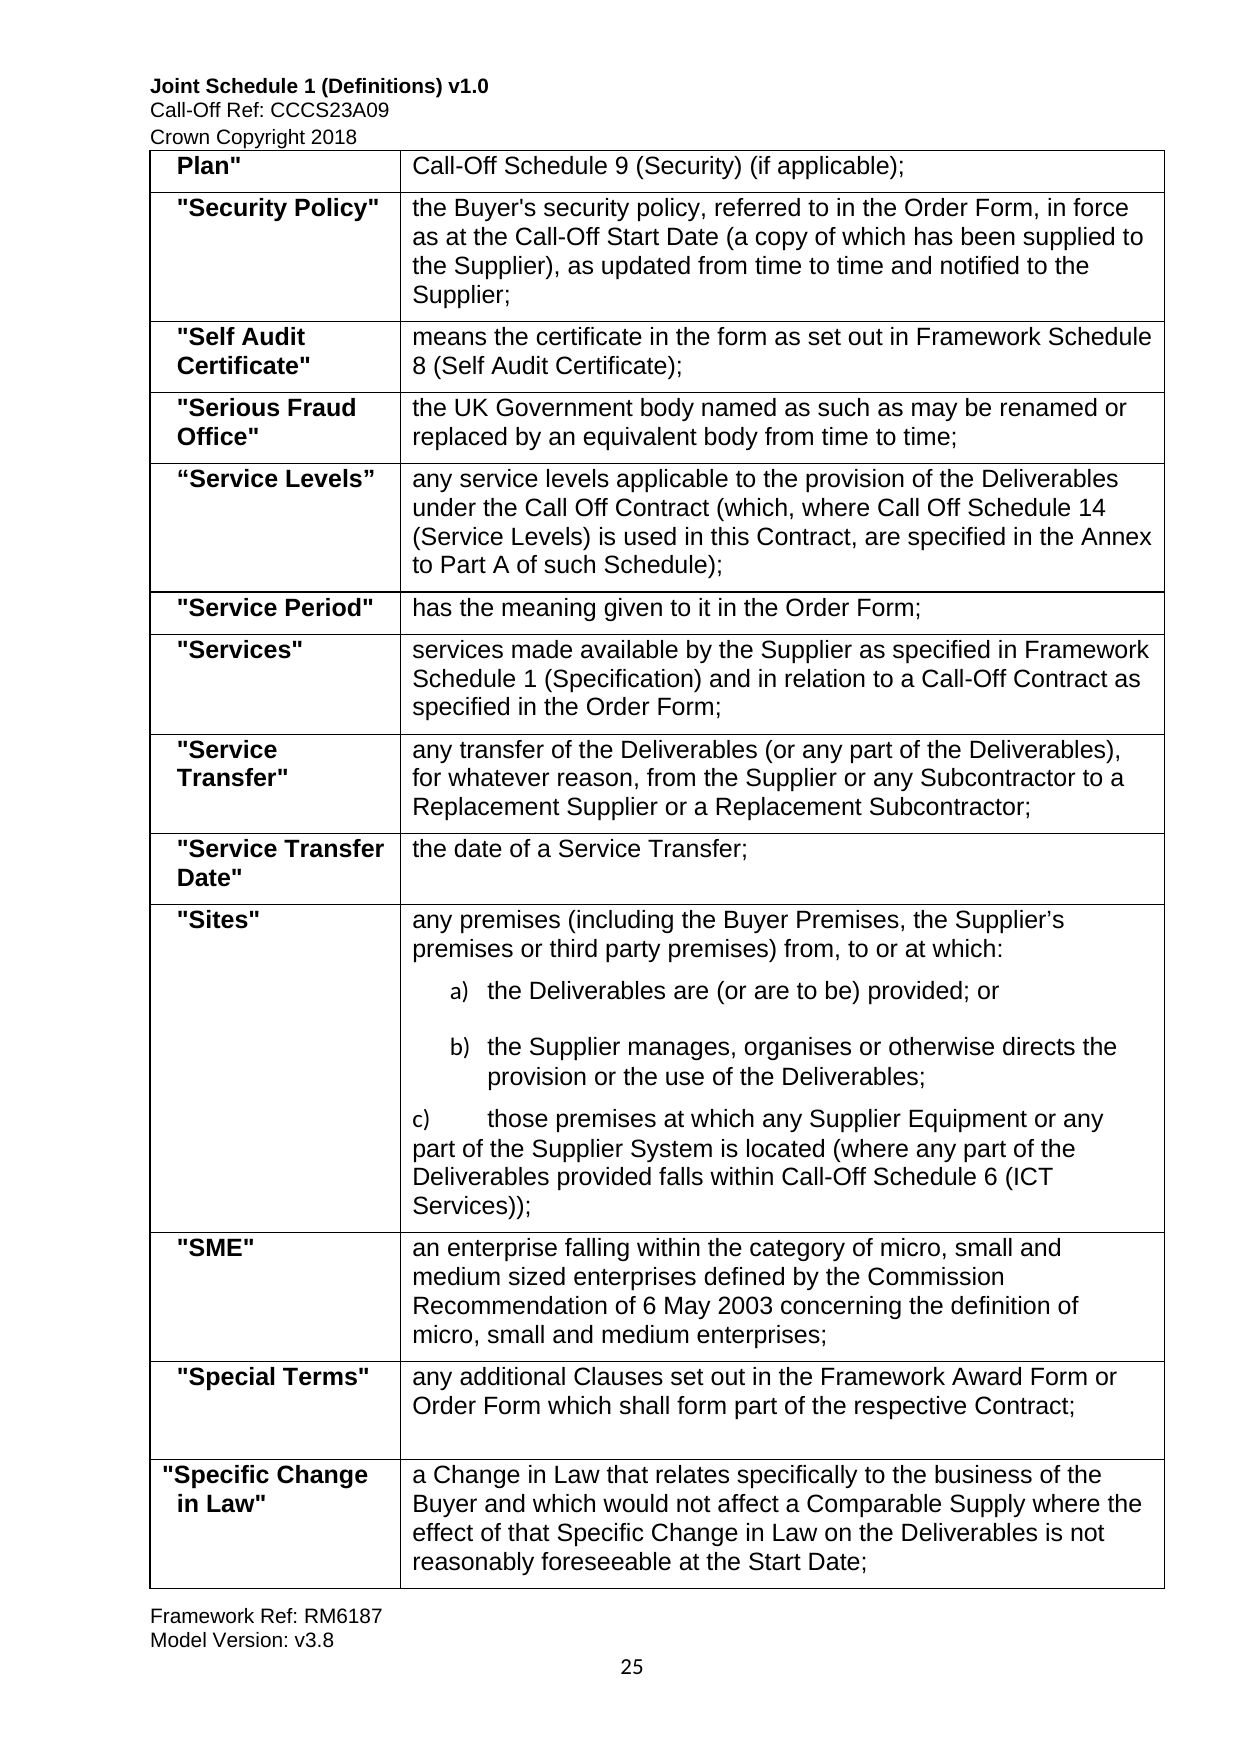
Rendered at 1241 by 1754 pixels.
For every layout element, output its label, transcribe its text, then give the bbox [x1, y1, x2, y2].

table_cell an enterprise falling within the category of micro, small and medium sized enterprises defined by the Commission Recommendation of 6 May 2003 concerning the definition of micro, small and medium enterprises; [401, 1233, 1164, 1361]
table_cell "Specific Change in Law" [151, 1460, 400, 1588]
table_cell "Sites" [151, 905, 400, 1232]
table_cell any premises (including the Buyer Premises, the Supplier’s premises or third party premises) from, to or at which: the Deliverables are (or are to be) provided; or the Supplier manages, organises or otherwise directs the provision or the use of the Deliverables; those premises at which any Supplier Equipment or any part of the Supplier System is located (where any part of the Deliverables provided falls within Call-Off Schedule 6 (ICT Services)); [401, 905, 1164, 1232]
table_cell the date of a Service Transfer; [401, 834, 1164, 904]
table_cell means the certificate in the form as set out in Framework Schedule 8 (Self Audit Certificate); [401, 322, 1164, 392]
table_cell any additional Clauses set out in the Framework Award Form or Order Form which shall form part of the respective Contract; [401, 1362, 1164, 1459]
table_cell Call-Off Schedule 9 (Security) (if applicable); [401, 151, 1164, 192]
table_cell the UK Government body named as such as may be renamed or replaced by an equivalent body from time to time; [401, 393, 1164, 463]
table_cell "Service Transfer Date" [151, 834, 400, 904]
table_cell "SME" [151, 1233, 400, 1361]
table_cell "Special Terms" [151, 1362, 400, 1459]
table_cell "Security Policy" [151, 193, 400, 321]
table_cell “Service Levels” [151, 464, 400, 591]
table_cell any transfer of the Deliverables (or any part of the Deliverables), for whatever reason, from the Supplier or any Subcontractor to a Replacement Supplier or a Replacement Subcontractor; [401, 735, 1164, 833]
table_cell "Serious Fraud Office" [151, 393, 400, 463]
table_cell "Service Period" [151, 593, 400, 634]
table_cell Plan" [151, 151, 400, 192]
table_cell has the meaning given to it in the Order Form; [401, 593, 1164, 634]
table_cell the Buyer's security policy, referred to in the Order Form, in force as at the Call-Off Start Date (a copy of which has been supplied to the Supplier), as updated from time to time and notified to the Supplier; [401, 193, 1164, 321]
table_cell "Self Audit Certificate" [151, 322, 400, 392]
table_cell "Services" [151, 635, 400, 733]
table_cell "Service Transfer" [151, 735, 400, 833]
table_cell a Change in Law that relates specifically to the business of the Buyer and which would not affect a Comparable Supply where the effect of that Specific Change in Law on the Deliverables is not reasonably foreseeable at the Start Date; [401, 1460, 1164, 1588]
table_cell any service levels applicable to the provision of the Deliverables under the Call Off Contract (which, where Call Off Schedule 14 (Service Levels) is used in this Contract, are specified in the Annex to Part A of such Schedule); [401, 464, 1164, 591]
table_cell services made available by the Supplier as specified in Framework Schedule 1 (Specification) and in relation to a Call-Off Contract as specified in the Order Form; [401, 635, 1164, 733]
